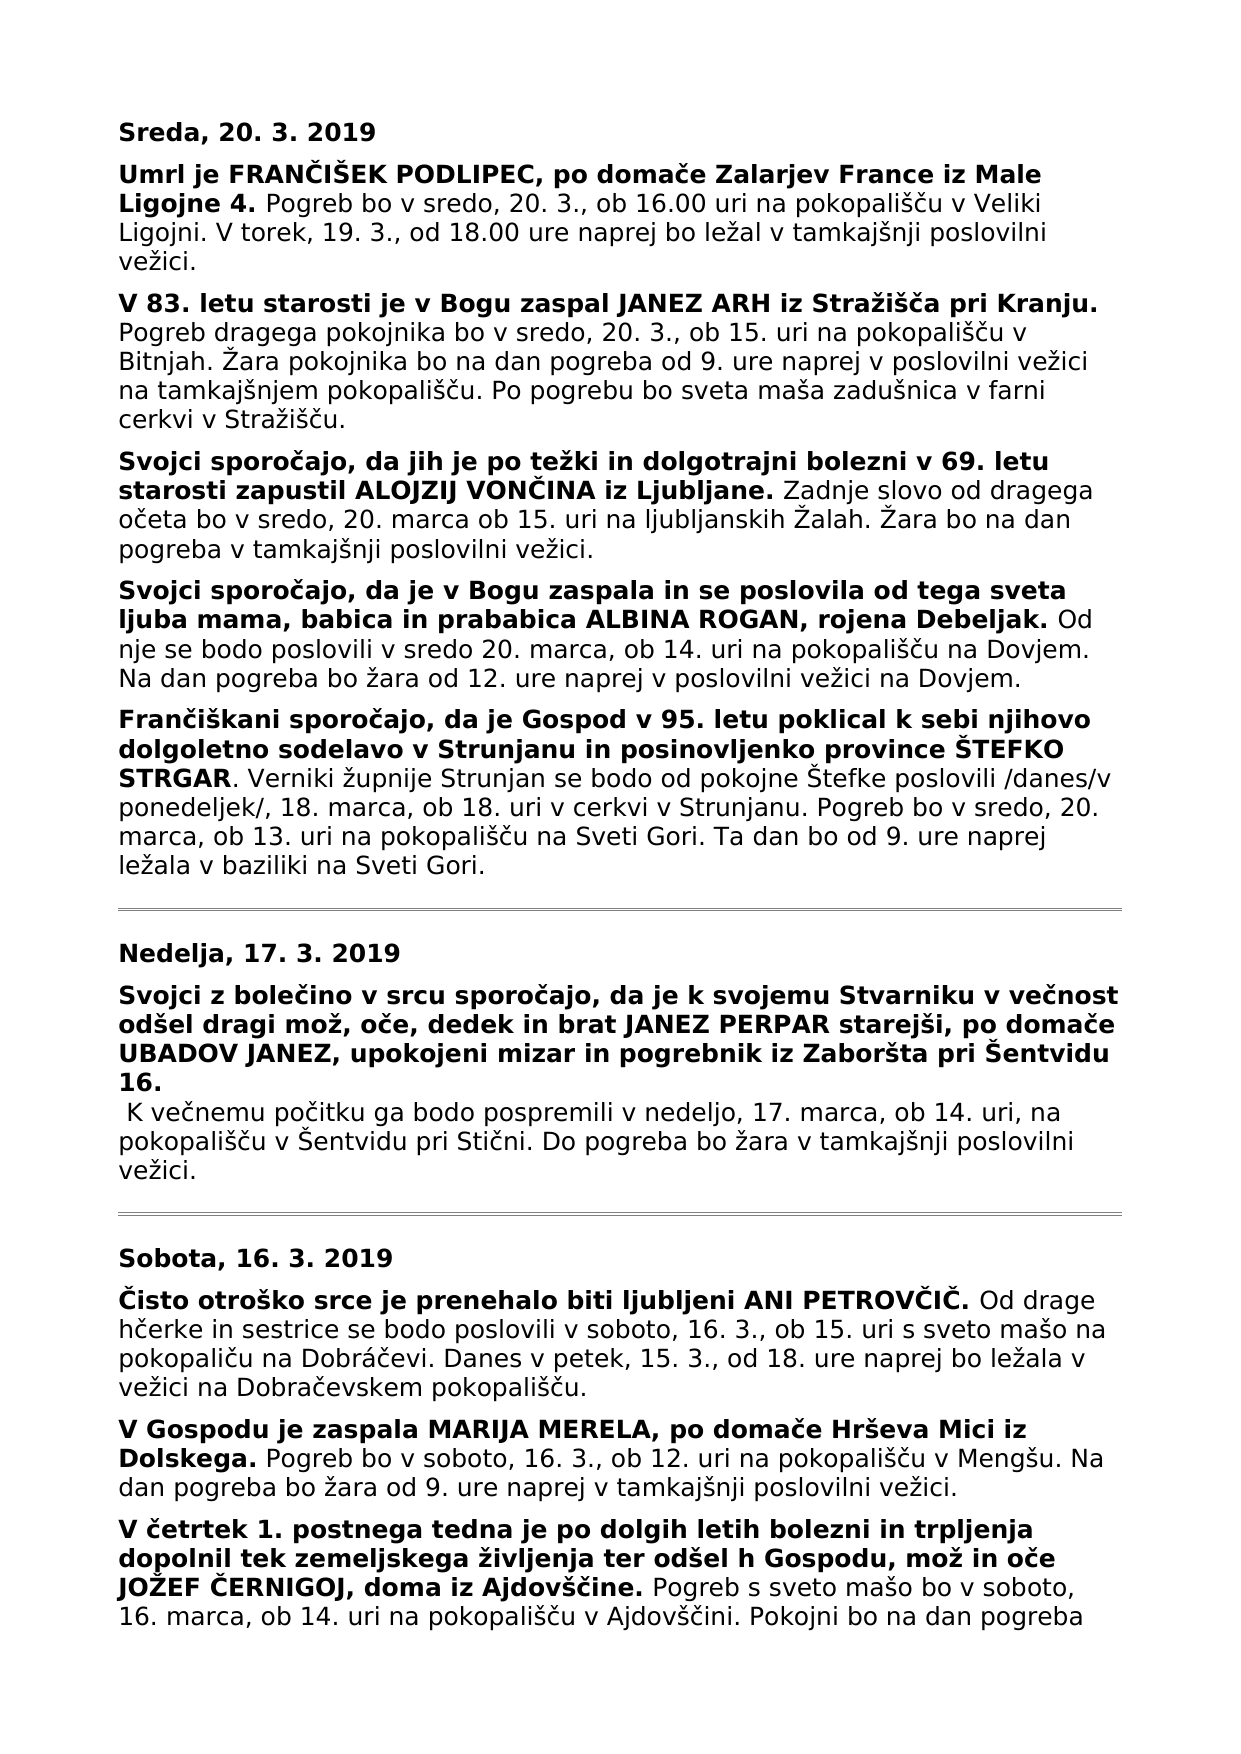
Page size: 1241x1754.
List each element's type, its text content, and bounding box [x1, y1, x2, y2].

text Umrl je FRANČIŠEK PODLIPEC, po domače Zalarjev France iz Male Ligojne 4. Pogreb bo v sredo, 20. 3., ob 16.00 uri na pokopališču v Veliki Ligojni. V torek, 19. 3., od 18.00 ure naprej bo ležal v tamkajšnji poslovilni vežici. [118, 160, 1122, 276]
text V četrtek 1. postnega tedna je po dolgih letih bolezni in trpljenja dopolnil tek zemeljskega življenja ter odšel h Gospodu, mož in oče JOŽEF ČERNIGOJ, doma iz Ajdovščine. Pogreb s sveto mašo bo v soboto, 16. marca, ob 14. uri na pokopališču v Ajdovščini. Pokojni bo na dan pogreba [118, 1515, 1122, 1632]
text Sreda, 20. 3. 2019 [118, 118, 1122, 147]
text V 83. letu starosti je v Bogu zaspal JANEZ ARH iz Stražišča pri Kranju. Pogreb dragega pokojnika bo v sredo, 20. 3., ob 15. uri na pokopališču v Bitnjah. Žara pokojnika bo na dan pogreba od 9. ure naprej v poslovilni vežici na tamkajšnjem pokopališču. Po pogrebu bo sveta maša zadušnica v farni cerkvi v Stražišču. [118, 289, 1122, 435]
text Čisto otroško srce je prenehalo biti ljubljeni ANI PETROVČIČ. Od drage hčerke in sestrice se bodo poslovili v soboto, 16. 3., ob 15. uri s sveto mašo na pokopaliču na Dobráčevi. Danes v petek, 15. 3., od 18. ure naprej bo ležala v vežici na Dobračevskem pokopališču. [118, 1286, 1122, 1402]
text Svojci sporočajo, da je v Bogu zaspala in se poslovila od tega sveta ljuba mama, babica in prababica ALBINA ROGAN, rojena Debeljak. Od nje se bodo poslovili v sredo 20. marca, ob 14. uri na pokopališču na Dovjem. Na dan pogreba bo žara od 12. ure naprej v poslovilni vežici na Dovjem. [118, 576, 1122, 693]
text Nedelja, 17. 3. 2019 [118, 939, 1122, 969]
text V Gospodu je zaspala MARIJA MERELA, po domače Hrševa Mici iz Dolskega. Pogreb bo v soboto, 16. 3., ob 12. uri na pokopališču v Mengšu. Na dan pogreba bo žara od 9. ure naprej v tamkajšnji poslovilni vežici. [118, 1415, 1122, 1502]
text Svojci sporočajo, da jih je po težki in dolgotrajni bolezni v 69. letu starosti zapustil ALOJZIJ VONČINA iz Ljubljane. Zadnje slovo od dragega očeta bo v sredo, 20. marca ob 15. uri na ljubljanskih Žalah. Žara bo na dan pogreba v tamkajšnji poslovilni vežici. [118, 447, 1122, 564]
text Svojci z bolečino v srcu sporočajo, da je k svojemu Stvarniku v večnost odšel dragi mož, oče, dedek in brat JANEZ PERPAR starejši, po domače UBADOV JANEZ, upokojeni mizar in pogrebnik iz Zaboršta pri Šentvidu 16. K večnemu počitku ga bodo pospremili v nedeljo, 17. marca, ob 14. uri, na pokopališču v Šentvidu pri Stični. Do pogreba bo žara v tamkajšnji poslovilni vežici. [118, 981, 1122, 1185]
text Frančiškani sporočajo, da je Gospod v 95. letu poklical k sebi njihovo dolgoletno sodelavo v Strunjanu in posinovljenko province ŠTEFKO STRGAR. Verniki župnije Strunjan se bodo od pokojne Štefke poslovili /danes/v ponedeljek/, 18. marca, ob 18. uri v cerkvi v Strunjanu. Pogreb bo v sredo, 20. marca, ob 13. uri na pokopališču na Sveti Gori. Ta dan bo od 9. ure naprej ležala v baziliki na Sveti Gori. [118, 706, 1122, 881]
text Sobota, 16. 3. 2019 [118, 1244, 1122, 1273]
